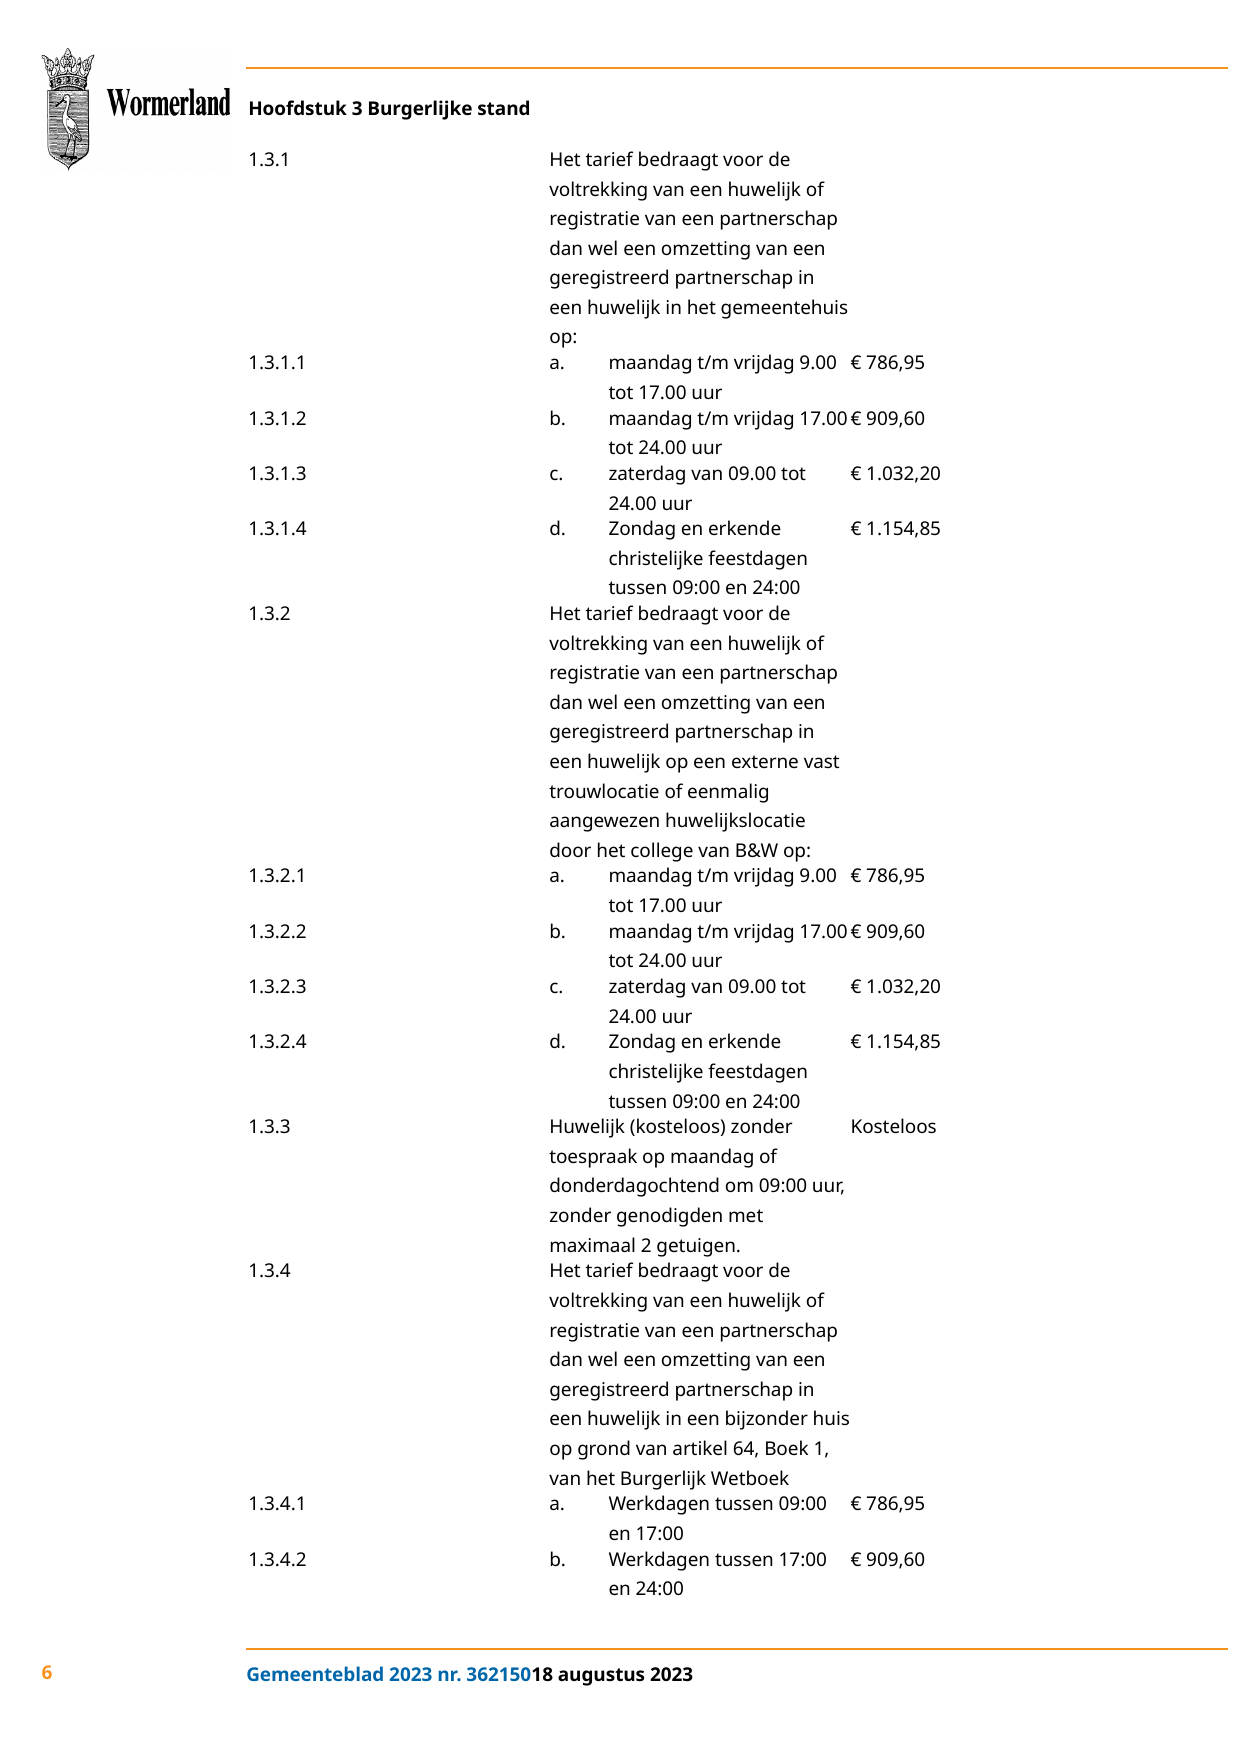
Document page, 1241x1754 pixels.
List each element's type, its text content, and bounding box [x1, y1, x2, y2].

table_cell Zondag en erkende christelijke feestdagen tussen 09:00 en 24:00 [549, 515, 850, 600]
table_cell 1.3.1.1 [248, 350, 549, 405]
table_cell Werkdagen tussen 09:00 en 17:00 [549, 1490, 850, 1546]
table_cell 1.3.2.2 [248, 918, 549, 973]
table_cell 1.3.1.3 [248, 460, 549, 515]
table_cell 1.3.2 [248, 600, 549, 863]
table_cell 1.3.1 [248, 146, 549, 349]
table_cell maandag t/m vrijdag 9.00 tot 17.00 uur [549, 863, 850, 918]
table_cell € 1.032,20 [850, 973, 1152, 1029]
table_cell [850, 600, 1152, 863]
table_cell 1.3.4 [248, 1258, 549, 1490]
table_cell € 1.032,20 [850, 460, 1152, 515]
table_cell Zondag en erkende christelijke feestdagen tussen 09:00 en 24:00 [549, 1029, 850, 1113]
table_cell zaterdag van 09.00 tot 24.00 uur [549, 460, 850, 515]
table_cell maandag t/m vrijdag 9.00 tot 17.00 uur [549, 350, 850, 405]
table_cell 1.3.2.4 [248, 1029, 549, 1113]
table_cell € 786,95 [850, 863, 1152, 918]
picture [41, 47, 231, 172]
table_cell € 1.154,85 [850, 1029, 1152, 1113]
table_cell Werkdagen tussen 17:00 en 24:00 [549, 1546, 850, 1601]
table_cell 1.3.2.3 [248, 973, 549, 1029]
table_cell 1.3.4.2 [248, 1546, 549, 1601]
table_cell maandag t/m vrijdag 17.00 tot 24.00 uur [549, 918, 850, 973]
table_cell € 909,60 [850, 405, 1152, 460]
table_cell [850, 1258, 1152, 1490]
table_cell € 786,95 [850, 1490, 1152, 1546]
table_cell € 909,60 [850, 1546, 1152, 1601]
table_cell maandag t/m vrijdag 17.00 tot 24.00 uur [549, 405, 850, 460]
table_cell 1.3.4.1 [248, 1490, 549, 1546]
table_cell 1.3.3 [248, 1114, 549, 1258]
table_cell [549, 121, 850, 146]
table_cell 1.3.2.1 [248, 863, 549, 918]
table_cell Hoofdstuk 3 Burgerlijke stand [248, 95, 1152, 121]
table_cell Huwelijk (kosteloos) zonder toespraak op maandag of donderdagochtend om 09:00 uur, zonder genodigden met maximaal 2 getuigen. [549, 1114, 850, 1258]
table_cell Het tarief bedraagt voor de voltrekking van een huwelijk of registratie van een partnerschap dan wel een omzetting van een geregistreerd partnerschap in een huwelijk in het gemeentehuis op: [549, 146, 850, 349]
table_cell Kosteloos [850, 1114, 1152, 1258]
table_cell Het tarief bedraagt voor de voltrekking van een huwelijk of registratie van een partnerschap dan wel een omzetting van een geregistreerd partnerschap in een huwelijk op een externe vast trouwlocatie of eenmalig aangewezen huwelijkslocatie door het college van B&W op: [549, 600, 850, 863]
table_cell [248, 121, 549, 146]
table_cell € 786,95 [850, 350, 1152, 405]
table_cell [850, 121, 1152, 146]
table_cell 1.3.1.4 [248, 515, 549, 600]
table_cell [850, 146, 1152, 349]
table_cell Het tarief bedraagt voor de voltrekking van een huwelijk of registratie van een partnerschap dan wel een omzetting van een geregistreerd partnerschap in een huwelijk in een bijzonder huis op grond van artikel 64, Boek 1, van het Burgerlijk Wetboek [549, 1258, 850, 1490]
table_cell 1.3.1.2 [248, 405, 549, 460]
table_cell € 1.154,85 [850, 515, 1152, 600]
table_cell zaterdag van 09.00 tot 24.00 uur [549, 973, 850, 1029]
table_cell € 909,60 [850, 918, 1152, 973]
